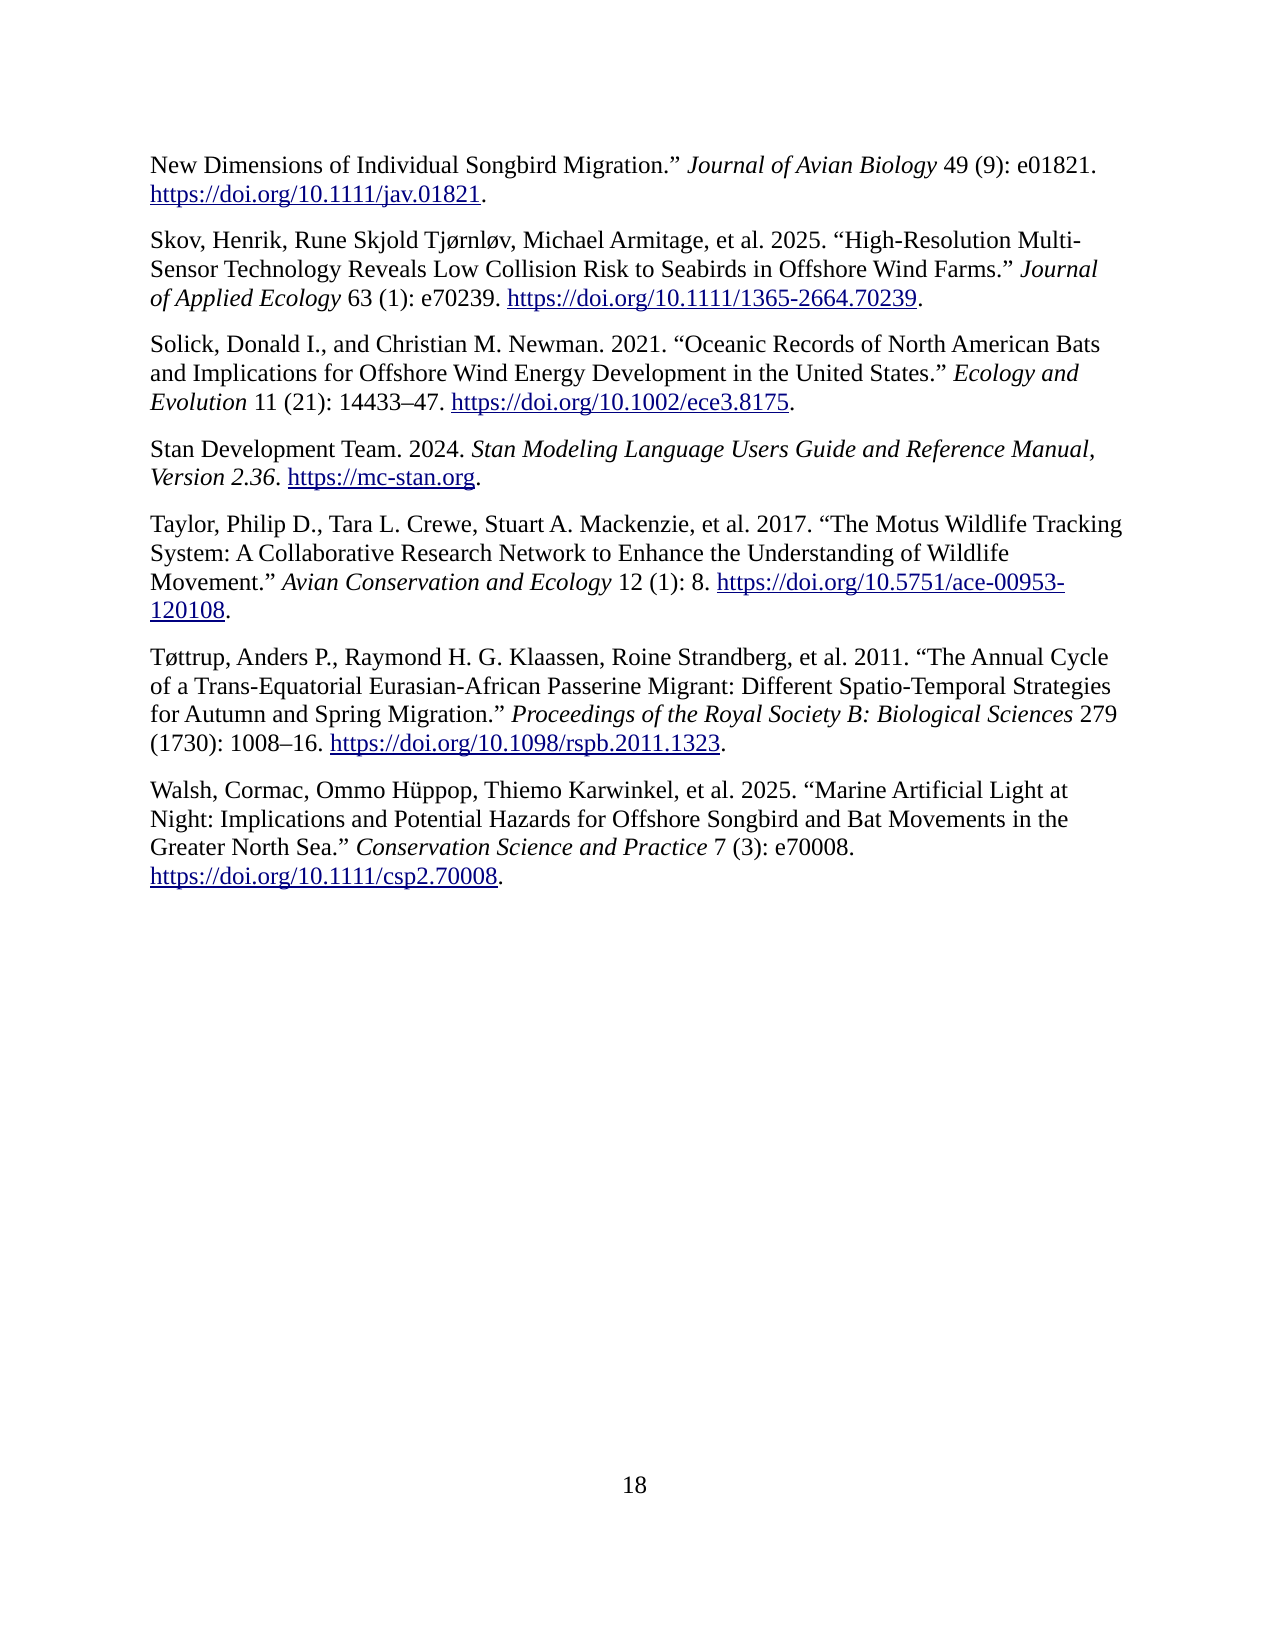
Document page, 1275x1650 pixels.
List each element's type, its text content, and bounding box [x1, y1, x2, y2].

text Solick, Donald I., and Christian M. Newman. 2021. “Oceanic Records of North American Bats and Implications for Offshore Wind Energy Development in the United States.” Ecology and Evolution 11 (21): 14433–47. https://doi.org/10.1002/ece3.8175. [150, 329, 1125, 416]
text Taylor, Philip D., Tara L. Crewe, Stuart A. Mackenzie, et al. 2017. “The Motus Wildlife Tracking System: A Collaborative Research Network to Enhance the Understanding of Wildlife Movement.” Avian Conservation and Ecology 12 (1): 8. https://doi.org/10.5751/ace-00953-120108. [150, 509, 1125, 624]
text New Dimensions of Individual Songbird Migration.” Journal of Avian Biology 49 (9): e01821. https://doi.org/10.1111/jav.01821. [150, 150, 1125, 207]
text Stan Development Team. 2024. Stan Modeling Language Users Guide and Reference Manual, Version 2.36. https://mc-stan.org. [150, 434, 1125, 491]
text Tøttrup, Anders P., Raymond H. G. Klaassen, Roine Strandberg, et al. 2011. “The Annual Cycle of a Trans-Equatorial Eurasian-African Passerine Migrant: Different Spatio-Temporal Strategies for Autumn and Spring Migration.” Proceedings of the Royal Society B: Biological Sciences 279 (1730): 1008–16. https://doi.org/10.1098/rspb.2011.1323. [150, 642, 1125, 757]
text Skov, Henrik, Rune Skjold Tjørnløv, Michael Armitage, et al. 2025. “High-Resolution Multi-Sensor Technology Reveals Low Collision Risk to Seabirds in Offshore Wind Farms.” Journal of Applied Ecology 63 (1): e70239. https://doi.org/10.1111/1365-2664.70239. [150, 225, 1125, 312]
text Walsh, Cormac, Ommo Hüppop, Thiemo Karwinkel, et al. 2025. “Marine Artificial Light at Night: Implications and Potential Hazards for Offshore Songbird and Bat Movements in the Greater North Sea.” Conservation Science and Practice 7 (3): e70008. https://doi.org/10.1111/csp2.70008. [150, 775, 1125, 890]
